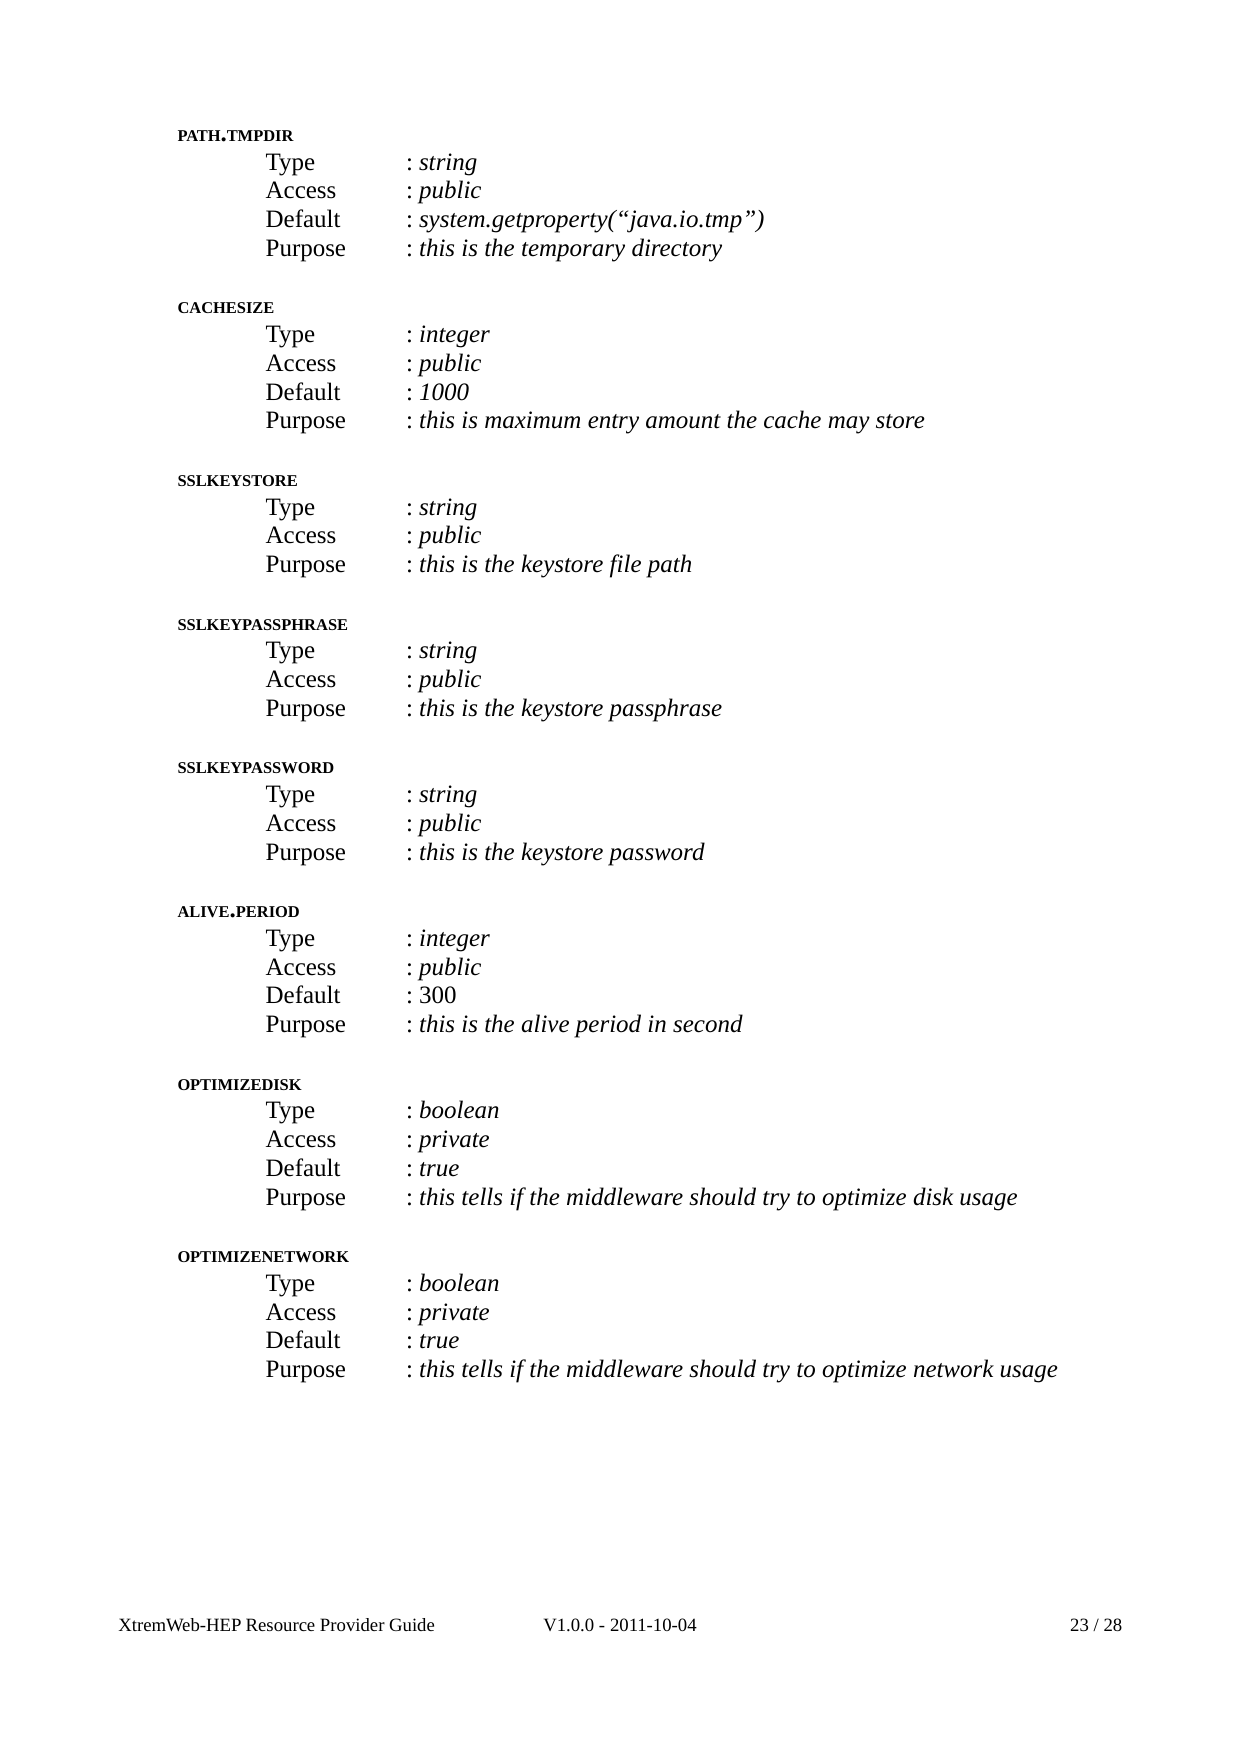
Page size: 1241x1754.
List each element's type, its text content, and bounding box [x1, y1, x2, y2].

text Type : string [265, 636, 1122, 664]
text cachesize [177, 291, 1122, 319]
text sslkeystore [177, 463, 1122, 492]
text Access : public [265, 952, 1122, 981]
text Default : system.getproperty(“java.io.tmp”) [265, 204, 1122, 233]
text Purpose : this is the keystore file path [265, 549, 1122, 578]
text Default : true [265, 1153, 1122, 1182]
text Access : public [265, 808, 1122, 837]
text Access : public [265, 176, 1122, 204]
text Type : integer [265, 923, 1122, 952]
text alive.period [177, 894, 1122, 923]
text sslkeypassword [177, 751, 1122, 779]
text sslkeypassphrase [177, 607, 1122, 636]
text Purpose : this is maximum entry amount the cache may store [265, 406, 1122, 434]
text Access : private [265, 1124, 1122, 1153]
text optimizedisk [177, 1067, 1122, 1096]
text Purpose : this is the alive period in second [265, 1009, 1122, 1038]
text Purpose : this is the keystore password [265, 837, 1122, 866]
text Type : string [265, 492, 1122, 521]
text Default : true [265, 1326, 1122, 1354]
text Purpose : this tells if the middleware should try to optimize network usage [265, 1354, 1122, 1383]
text Type : string [265, 147, 1122, 176]
text Purpose : this is the temporary directory [265, 233, 1122, 262]
text Access : public [265, 664, 1122, 693]
text Type : boolean [265, 1268, 1122, 1297]
text Type : string [265, 779, 1122, 808]
text Purpose : this tells if the middleware should try to optimize disk usage [265, 1182, 1122, 1211]
text optimizenetwork [177, 1239, 1122, 1268]
text Type : integer [265, 319, 1122, 348]
text Default : 1000 [265, 377, 1122, 406]
text Access : public [265, 521, 1122, 549]
text path.tmpdir [177, 118, 1122, 147]
text Access : public [265, 348, 1122, 377]
text Access : private [265, 1297, 1122, 1326]
text Default : 300 [265, 981, 1122, 1009]
text Type : boolean [265, 1096, 1122, 1124]
text Purpose : this is the keystore passphrase [265, 693, 1122, 722]
